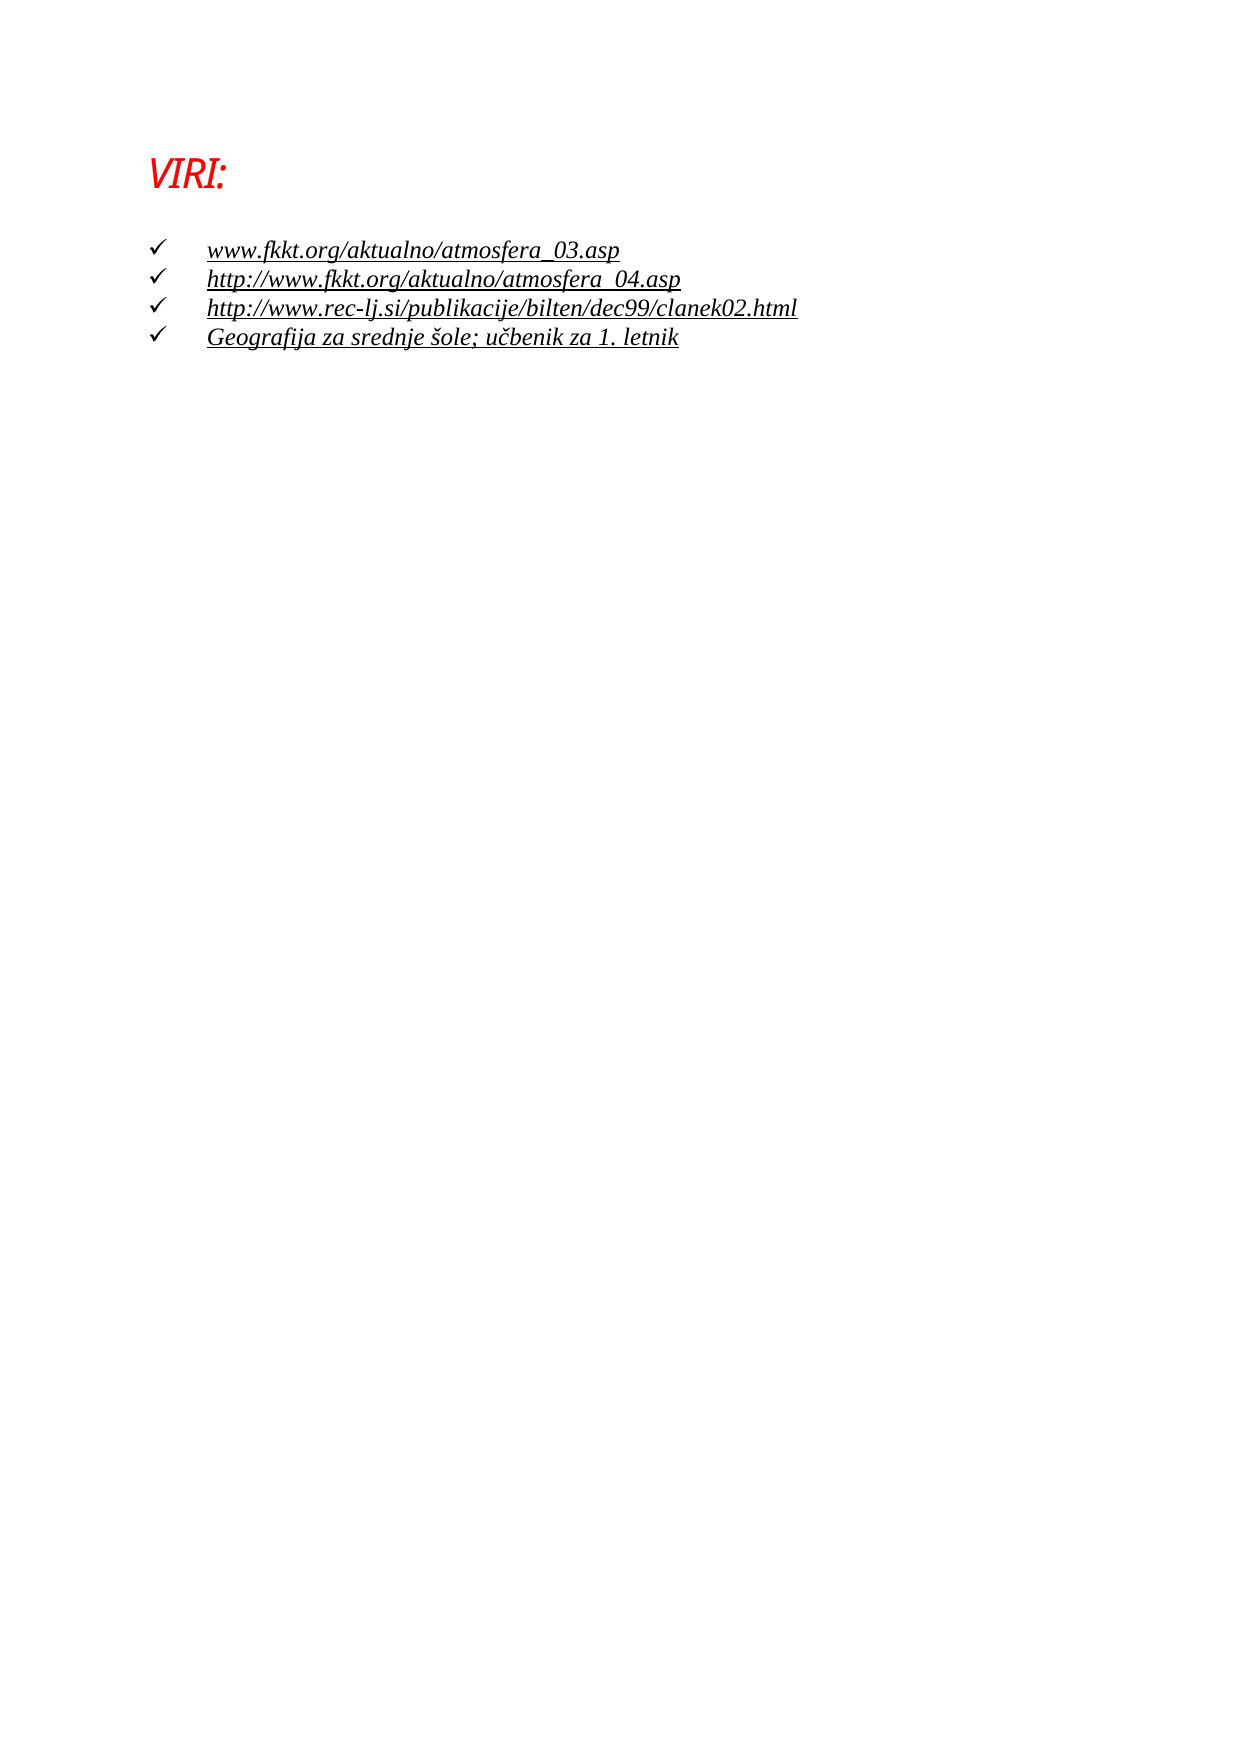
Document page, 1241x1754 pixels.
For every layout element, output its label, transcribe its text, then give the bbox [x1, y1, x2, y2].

list www.fkkt.org/aktualno/atmosfera_03.asp [148, 236, 1093, 264]
subtitle Viri: [148, 144, 1093, 201]
list http://www.rec-lj.si/publikacije/bilten/dec99/clanek02.html [148, 293, 1093, 322]
list http://www.fkkt.org/aktualno/atmosfera_04.asp [148, 264, 1093, 293]
list Geografija za srednje šole; učbenik za 1. letnik [148, 322, 1093, 351]
